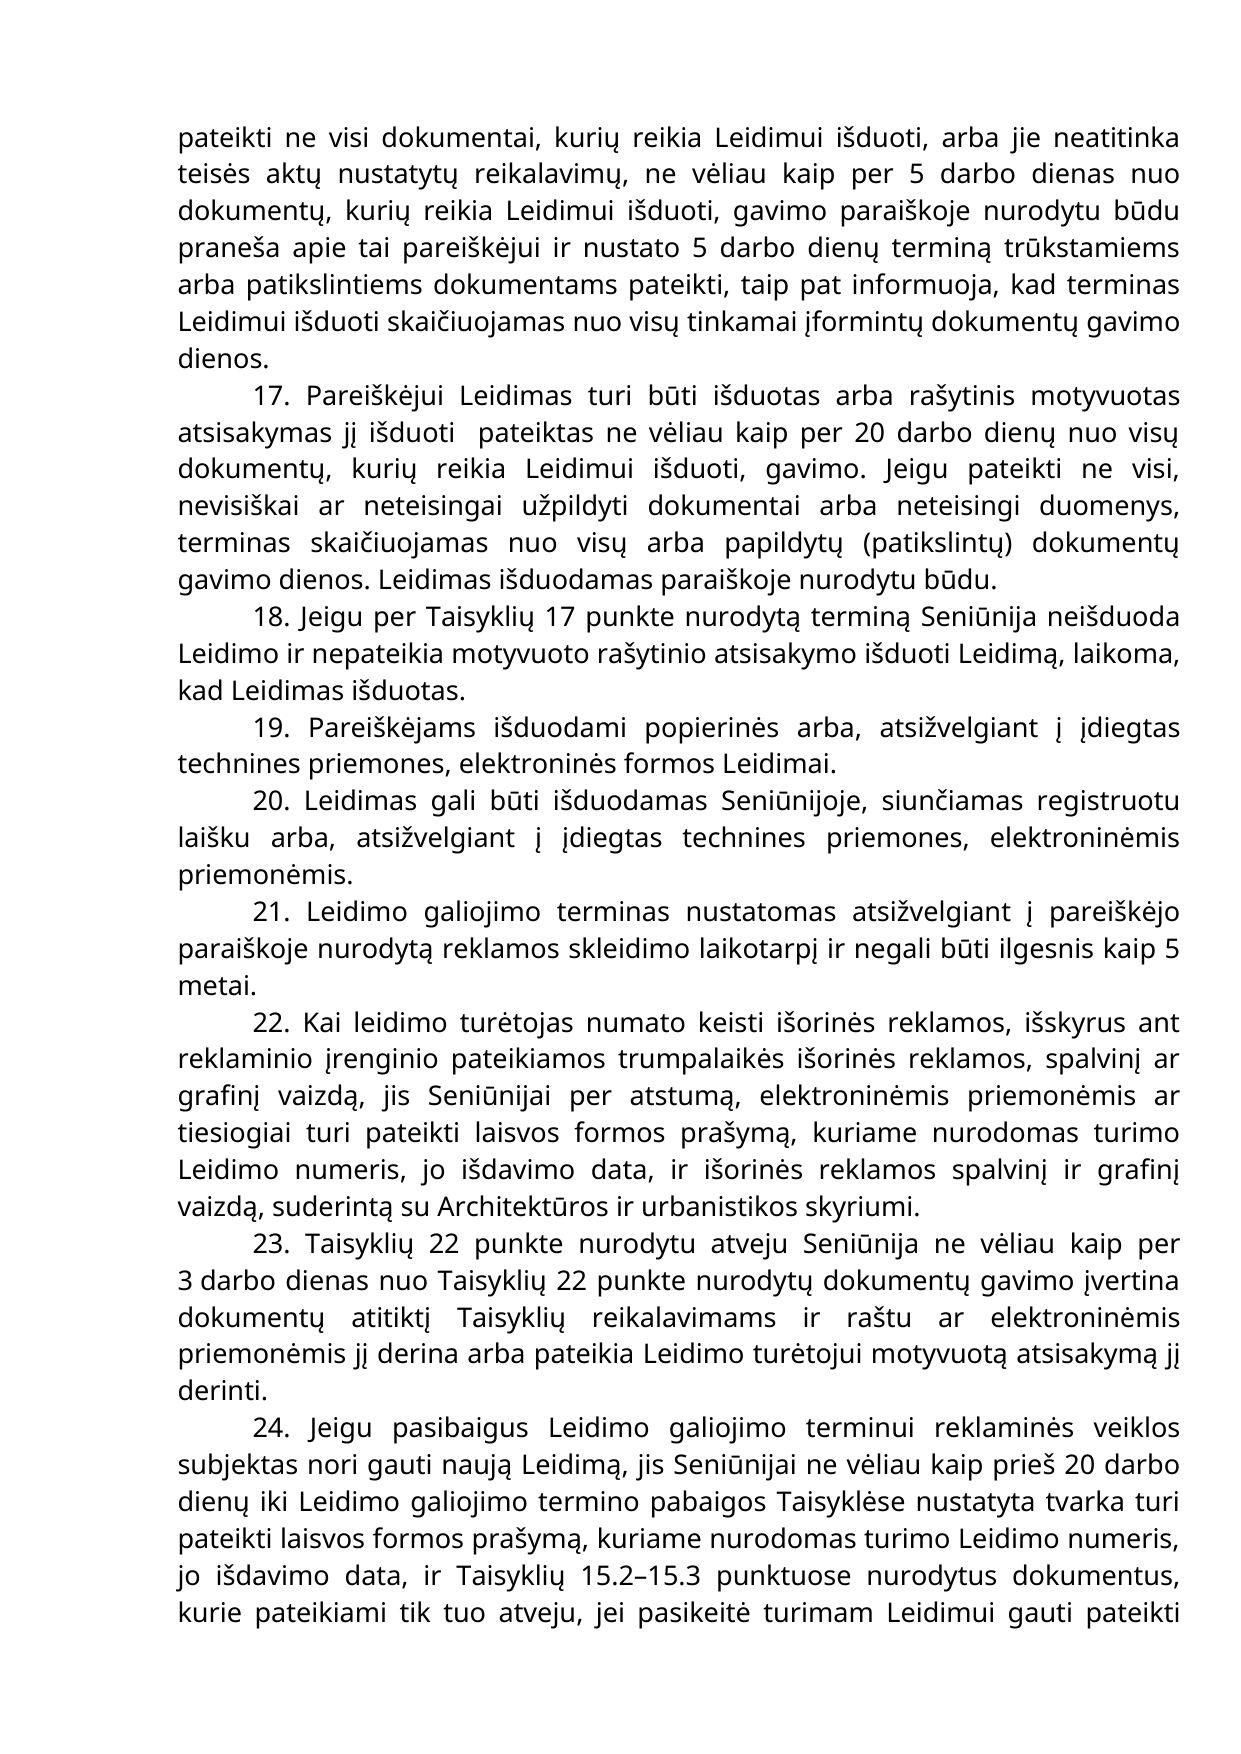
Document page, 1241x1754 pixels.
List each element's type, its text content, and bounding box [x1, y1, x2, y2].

text 21. Leidimo galiojimo terminas nustatomas atsižvelgiant į pareiškėjo paraiškoje nurodytą reklamos skleidimo laikotarpį ir negali būti ilgesnis kaip 5 metai. [177, 892, 1181, 1003]
text 20. Leidimas gali būti išduodamas Seniūnijoje, siunčiamas registruotu laišku arba, atsižvelgiant į įdiegtas technines priemones, elektroninėmis priemonėmis. [177, 782, 1181, 892]
text pateikti ne visi dokumentai, kurių reikia Leidimui išduoti, arba jie neatitinka teisės aktų nustatytų reikalavimų, ne vėliau kaip per 5 darbo dienas nuo dokumentų, kurių reikia Leidimui išduoti, gavimo paraiškoje nurodytu būdu praneša apie tai pareiškėjui ir nustato 5 darbo dienų terminą trūkstamiems arba patikslintiems dokumentams pateikti, taip pat informuoja, kad terminas Leidimui išduoti skaičiuojamas nuo visų tinkamai įformintų dokumentų gavimo dienos. [177, 118, 1181, 376]
text 24. Jeigu pasibaigus Leidimo galiojimo terminui reklaminės veiklos subjektas nori gauti naują Leidimą, jis Seniūnijai ne vėliau kaip prieš 20 darbo dienų iki Leidimo galiojimo termino pabaigos Taisyklėse nustatyta tvarka turi pateikti laisvos formos prašymą, kuriame nurodomas turimo Leidimo numeris, jo išdavimo data, ir Taisyklių 15.2–15.3 punktuose nurodytus dokumentus, kurie pateikiami tik tuo atveju, jei pasikeitė turimam Leidimui gauti pateikti [177, 1409, 1181, 1630]
text 17. Pareiškėjui Leidimas turi būti išduotas arba rašytinis motyvuotas atsisakymas jį išduoti pateiktas ne vėliau kaip per 20 darbo dienų nuo visų dokumentų, kurių reikia Leidimui išduoti, gavimo. Jeigu pateikti ne visi, nevisiškai ar neteisingai užpildyti dokumentai arba neteisingi duomenys, terminas skaičiuojamas nuo visų arba papildytų (patikslintų) dokumentų gavimo dienos. Leidimas išduodamas paraiškoje nurodytu būdu. [177, 376, 1181, 597]
text 22. Kai leidimo turėtojas numato keisti išorinės reklamos, išskyrus ant reklaminio įrenginio pateikiamos trumpalaikės išorinės reklamos, spalvinį ar grafinį vaizdą, jis Seniūnijai per atstumą, elektroninėmis priemonėmis ar tiesiogiai turi pateikti laisvos formos prašymą, kuriame nurodomas turimo Leidimo numeris, jo išdavimo data, ir išorinės reklamos spalvinį ir grafinį vaizdą, suderintą su Architektūros ir urbanistikos skyriumi. [177, 1003, 1181, 1224]
text 19. Pareiškėjams išduodami popierinės arba, atsižvelgiant į įdiegtas technines priemones, elektroninės formos Leidimai. [177, 708, 1181, 782]
text 18. Jeigu per Taisyklių 17 punkte nurodytą terminą Seniūnija neišduoda Leidimo ir nepateikia motyvuoto rašytinio atsisakymo išduoti Leidimą, laikoma, kad Leidimas išduotas. [177, 597, 1181, 708]
text 23. Taisyklių 22 punkte nurodytu atveju Seniūnija ne vėliau kaip per 3 darbo dienas nuo Taisyklių 22 punkte nurodytų dokumentų gavimo įvertina dokumentų atitiktį Taisyklių reikalavimams ir raštu ar elektroninėmis priemonėmis jį derina arba pateikia Leidimo turėtojui motyvuotą atsisakymą jį derinti. [177, 1224, 1181, 1409]
